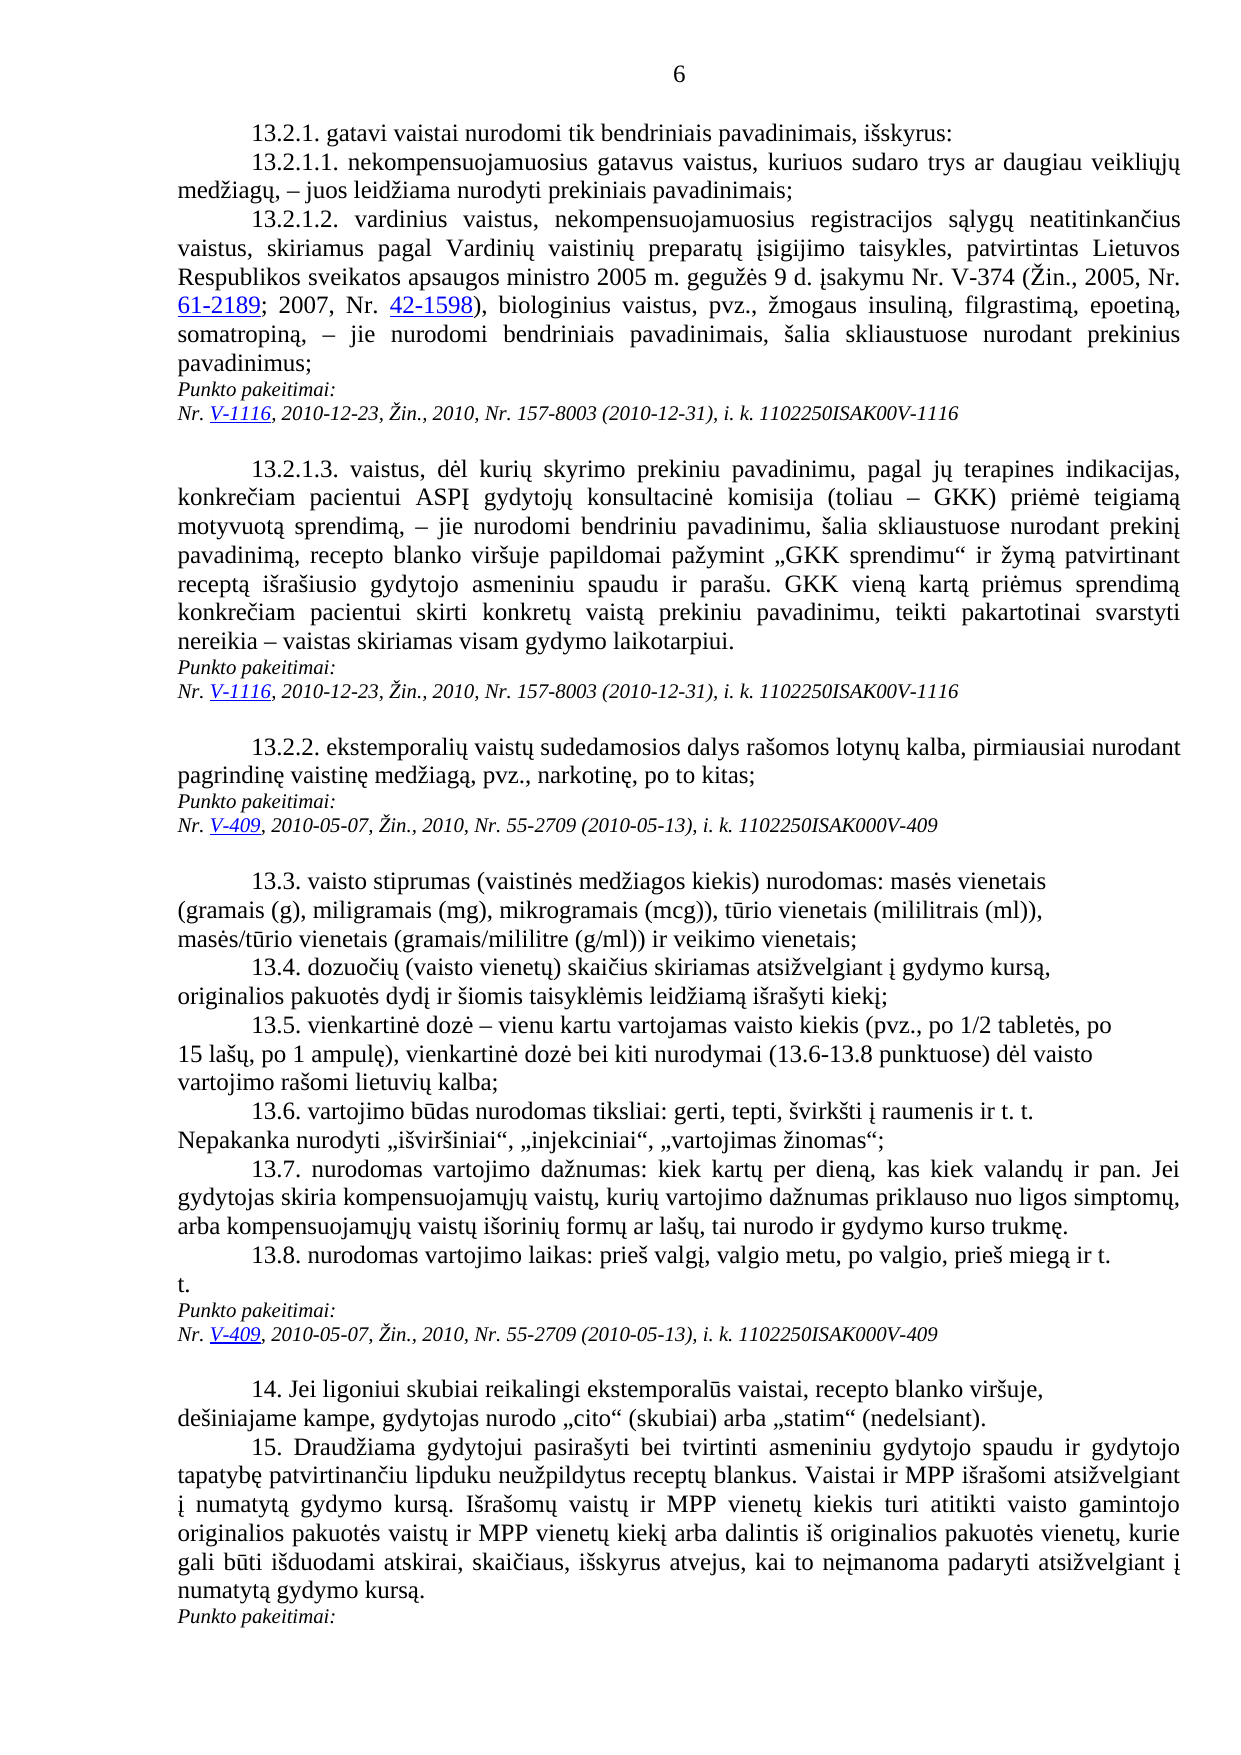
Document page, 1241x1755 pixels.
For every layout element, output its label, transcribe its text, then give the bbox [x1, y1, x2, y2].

text 13.2.1. gatavi vaistai nurodomi tik bendriniais pavadinimais, išskyrus: [177, 118, 1181, 147]
text Nr. V-409, 2010-05-07, Žin., 2010, Nr. 55-2709 (2010-05-13), i. k. 1102250ISAK000V-409 [177, 813, 1181, 837]
text 13.5. vienkartinė dozė – vienu kartu vartojamas vaisto kiekis (pvz., po 1/2 tabletės, po 15 lašų, po 1 ampulę), vienkartinė dozė bei kiti nurodymai (13.6-13.8 punktuose) dėl vaisto vartojimo rašomi lietuvių kalba; [177, 1010, 1122, 1096]
text 13.3. vaisto stiprumas (vaistinės medžiagos kiekis) nurodomas: masės vienetais (gramais (g), miligramais (mg), mikrogramais (mcg)), tūrio vienetais (mililitrais (ml)), masės/tūrio vienetais (gramais/mililitre (g/ml)) ir veikimo vienetais; [177, 866, 1122, 952]
text 13.8. nurodomas vartojimo laikas: prieš valgį, valgio metu, po valgio, prieš miegą ir t. t. [177, 1240, 1122, 1297]
text 13.2.2. ekstemporalių vaistų sudedamosios dalys rašomos lotynų kalba, pirmiausiai nurodant pagrindinę vaistinę medžiagą, pvz., narkotinę, po to kitas; [177, 732, 1181, 789]
text Nr. V-1116, 2010-12-23, Žin., 2010, Nr. 157-8003 (2010-12-31), i. k. 1102250ISAK00V-1116 [177, 679, 1181, 703]
text 13.2.1.1. nekompensuojamuosius gatavus vaistus, kuriuos sudaro trys ar daugiau veikliųjų medžiagų, – juos leidžiama nurodyti prekiniais pavadinimais; [177, 147, 1181, 204]
text 13.4. dozuočių (vaisto vienetų) skaičius skiriamas atsižvelgiant į gydymo kursą, originalios pakuotės dydį ir šiomis taisyklėmis leidžiamą išrašyti kiekį; [177, 952, 1122, 1010]
text 14. Jei ligoniui skubiai reikalingi ekstemporalūs vaistai, recepto blanko viršuje, dešiniajame kampe, gydytojas nurodo „cito“ (skubiai) arba „statim“ (nedelsiant). [177, 1374, 1122, 1432]
text 15. Draudžiama gydytojui pasirašyti bei tvirtinti asmeniniu gydytojo spaudu ir gydytojo tapatybę patvirtinančiu lipduku neužpildytus receptų blankus. Vaistai ir MPP išrašomi atsižvelgiant į numatytą gydymo kursą. Išrašomų vaistų ir MPP vienetų kiekis turi atitikti vaisto gamintojo originalios pakuotės vaistų ir MPP vienetų kiekį arba dalintis iš originalios pakuotės vienetų, kurie gali būti išduodami atskirai, skaičiaus, išskyrus atvejus, kai to neįmanoma padaryti atsižvelgiant į numatytą gydymo kursą. [177, 1432, 1181, 1604]
text 13.7. nurodomas vartojimo dažnumas: kiek kartų per dieną, kas kiek valandų ir pan. Jei gydytojas skiria kompensuojamųjų vaistų, kurių vartojimo dažnumas priklauso nuo ligos simptomų, arba kompensuojamųjų vaistų išorinių formų ar lašų, tai nurodo ir gydymo kurso trukmę. [177, 1154, 1181, 1240]
text Punkto pakeitimai: [177, 1297, 1181, 1322]
text Punkto pakeitimai: [177, 377, 1181, 401]
text 13.6. vartojimo būdas nurodomas tiksliai: gerti, tepti, švirkšti į raumenis ir t. t. Nepakanka nurodyti „išviršiniai“, „injekciniai“, „vartojimas žinomas“; [177, 1096, 1122, 1154]
text Punkto pakeitimai: [177, 1604, 1181, 1628]
text Punkto pakeitimai: [177, 789, 1181, 813]
text 13.2.1.2. vardinius vaistus, nekompensuojamuosius registracijos sąlygų neatitinkančius vaistus, skiriamus pagal Vardinių vaistinių preparatų įsigijimo taisykles, patvirtintas Lietuvos Respublikos sveikatos apsaugos ministro 2005 m. gegužės 9 d. įsakymu Nr. V-374 (Žin., 2005, Nr. 61-2189; 2007, Nr. 42-1598), biologinius vaistus, pvz., žmogaus insuliną, filgrastimą, epoetiną, somatropiną, – jie nurodomi bendriniais pavadinimais, šalia skliaustuose nurodant prekinius pavadinimus; [177, 204, 1181, 377]
text Nr. V-409, 2010-05-07, Žin., 2010, Nr. 55-2709 (2010-05-13), i. k. 1102250ISAK000V-409 [177, 1322, 1181, 1346]
text 13.2.1.3. vaistus, dėl kurių skyrimo prekiniu pavadinimu, pagal jų terapines indikacijas, konkrečiam pacientui ASPĮ gydytojų konsultacinė komisija (toliau – GKK) priėmė teigiamą motyvuotą sprendimą, – jie nurodomi bendriniu pavadinimu, šalia skliaustuose nurodant prekinį pavadinimą, recepto blanko viršuje papildomai pažymint „GKK sprendimu“ ir žymą patvirtinant receptą išrašiusio gydytojo asmeniniu spaudu ir parašu. GKK vieną kartą priėmus sprendimą konkrečiam pacientui skirti konkretų vaistą prekiniu pavadinimu, teikti pakartotinai svarstyti nereikia – vaistas skiriamas visam gydymo laikotarpiui. [177, 454, 1181, 655]
text Punkto pakeitimai: [177, 655, 1181, 679]
text Nr. V-1116, 2010-12-23, Žin., 2010, Nr. 157-8003 (2010-12-31), i. k. 1102250ISAK00V-1116 [177, 401, 1181, 425]
